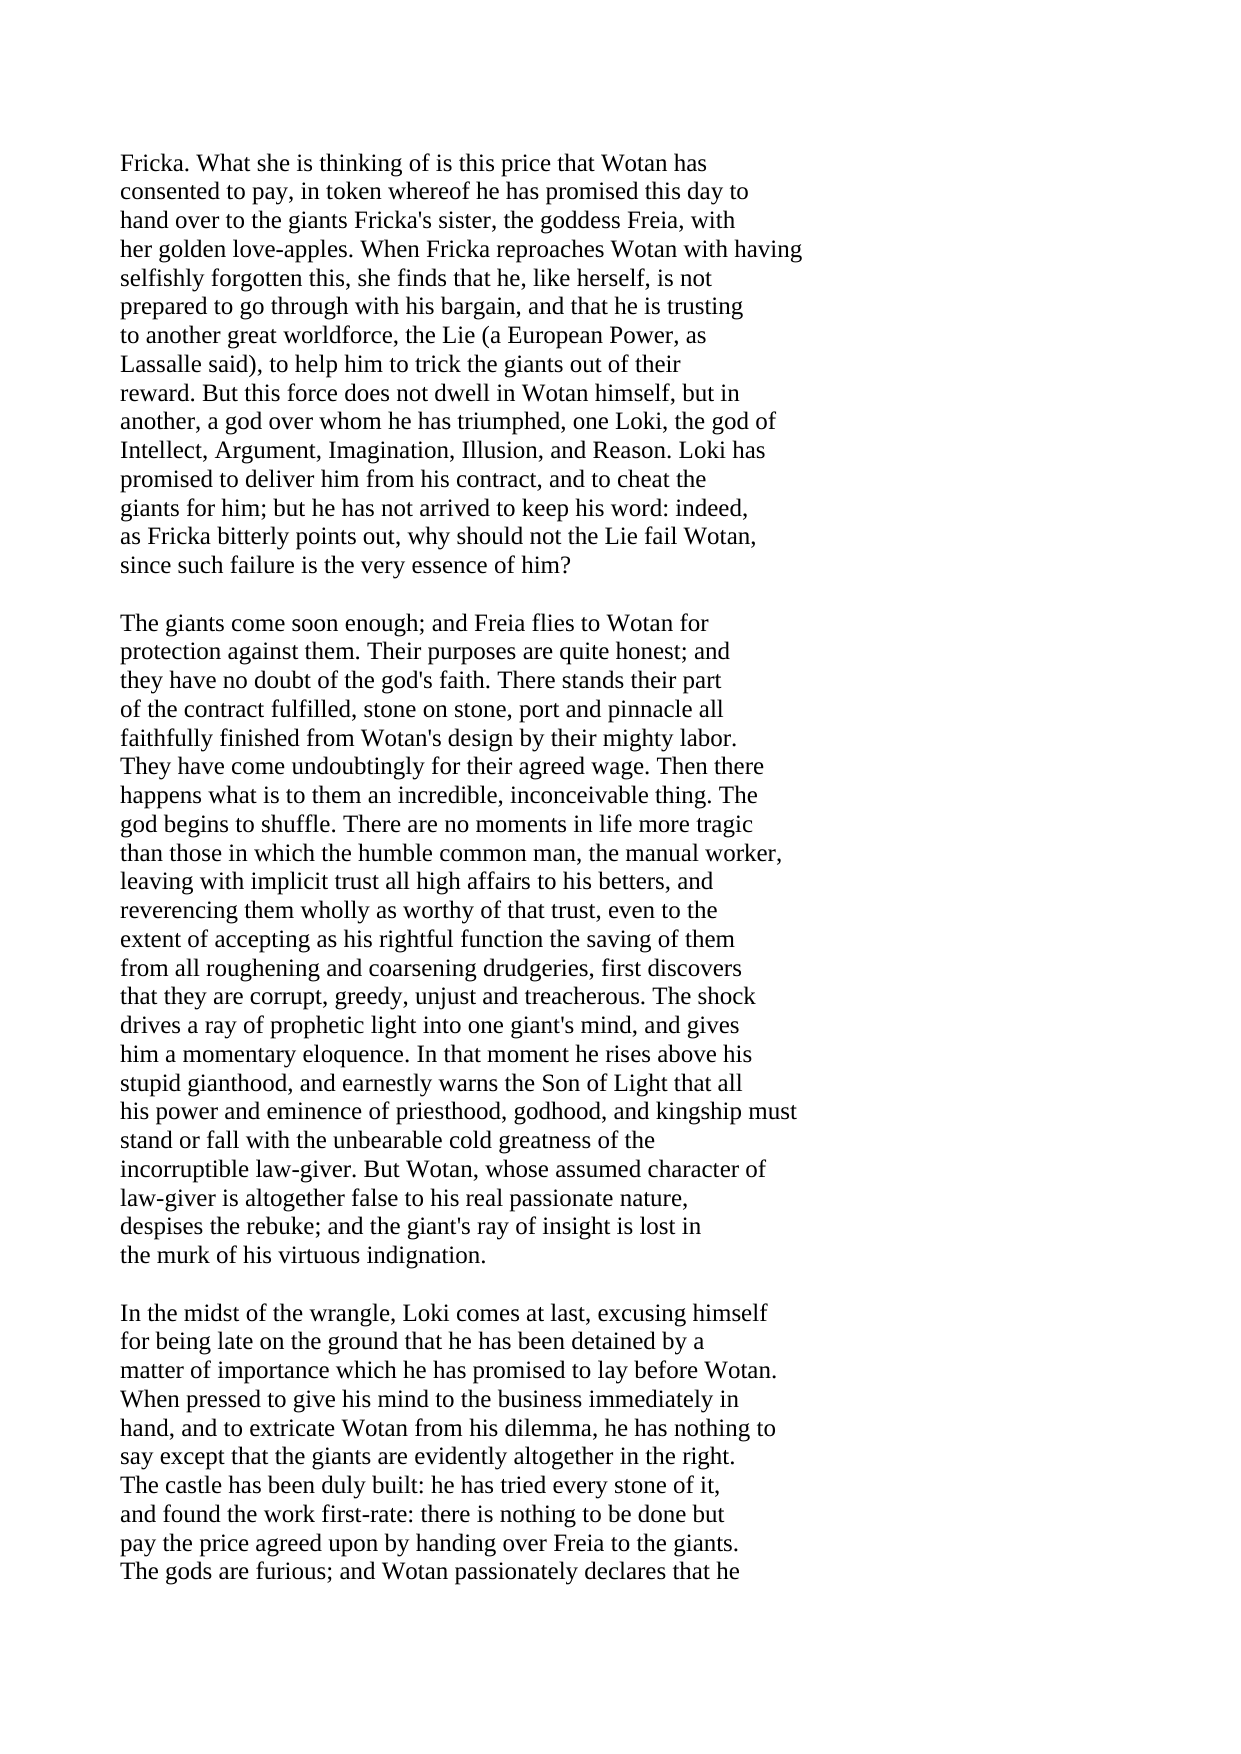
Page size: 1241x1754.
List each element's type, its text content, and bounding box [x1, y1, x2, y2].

text The giants come soon enough; and Freia flies to Wotan for [120, 608, 1120, 636]
text protection against them. Their purposes are quite honest; and [120, 636, 1120, 665]
text happens what is to them an incredible, inconceivable thing. The [120, 780, 1120, 809]
text Fricka. What she is thinking of is this price that Wotan has [120, 148, 1120, 176]
text hand over to the giants Fricka's sister, the goddess Freia, with [120, 205, 1120, 234]
text hand, and to extricate Wotan from his dilemma, he has nothing to [120, 1413, 1120, 1441]
text When pressed to give his mind to the business immediately in [120, 1384, 1120, 1413]
text and found the work first-rate: there is nothing to be done but [120, 1499, 1120, 1528]
text god begins to shuffle. There are no moments in life more tragic [120, 809, 1120, 838]
text say except that the giants are evidently altogether in the right. [120, 1441, 1120, 1470]
text reward. But this force does not dwell in Wotan himself, but in [120, 378, 1120, 406]
text drives a ray of prophetic light into one giant's mind, and gives [120, 1010, 1120, 1039]
text as Fricka bitterly points out, why should not the Lie fail Wotan, [120, 521, 1120, 550]
text her golden love-apples. When Fricka reproaches Wotan with having [120, 234, 1120, 263]
text leaving with implicit trust all high affairs to his betters, and [120, 866, 1120, 895]
text another, a god over whom he has triumphed, one Loki, the god of [120, 406, 1120, 435]
text matter of importance which he has promised to lay before Wotan. [120, 1355, 1120, 1384]
text giants for him; but he has not arrived to keep his word: indeed, [120, 493, 1120, 521]
text extent of accepting as his rightful function the saving of them [120, 924, 1120, 953]
text The castle has been duly built: he has tried every stone of it, [120, 1470, 1120, 1499]
text to another great worldforce, the Lie (a European Power, as [120, 320, 1120, 349]
text from all roughening and coarsening drudgeries, first discovers [120, 953, 1120, 981]
text reverencing them wholly as worthy of that trust, even to the [120, 895, 1120, 924]
text that they are corrupt, greedy, unjust and treacherous. The shock [120, 981, 1120, 1010]
text of the contract fulfilled, stone on stone, port and pinnacle all [120, 694, 1120, 723]
text The gods are furious; and Wotan passionately declares that he [120, 1556, 1120, 1585]
text stupid gianthood, and earnestly warns the Son of Light that all [120, 1068, 1120, 1096]
text incorruptible law-giver. But Wotan, whose assumed character of [120, 1154, 1120, 1183]
text They have come undoubtingly for their agreed wage. Then there [120, 751, 1120, 780]
text than those in which the humble common man, the manual worker, [120, 838, 1120, 866]
text In the midst of the wrangle, Loki comes at last, excusing himself [120, 1298, 1120, 1326]
text Intellect, Argument, Imagination, Illusion, and Reason. Loki has [120, 435, 1120, 464]
text him a momentary eloquence. In that moment he rises above his [120, 1039, 1120, 1068]
text Lassalle said), to help him to trick the giants out of their [120, 349, 1120, 378]
text since such failure is the very essence of him? [120, 550, 1120, 579]
text stand or fall with the unbearable cold greatness of the [120, 1125, 1120, 1154]
text the murk of his virtuous indignation. [120, 1240, 1120, 1269]
text despises the rebuke; and the giant's ray of insight is lost in [120, 1211, 1120, 1240]
text prepared to go through with his bargain, and that he is trusting [120, 291, 1120, 320]
text pay the price agreed upon by handing over Freia to the giants. [120, 1528, 1120, 1556]
text his power and eminence of priesthood, godhood, and kingship must [120, 1096, 1120, 1125]
text selfishly forgotten this, she finds that he, like herself, is not [120, 263, 1120, 291]
text for being late on the ground that he has been detained by a [120, 1326, 1120, 1355]
text faithfully finished from Wotan's design by their mighty labor. [120, 723, 1120, 751]
text promised to deliver him from his contract, and to cheat the [120, 464, 1120, 493]
text consented to pay, in token whereof he has promised this day to [120, 176, 1120, 205]
text they have no doubt of the god's faith. There stands their part [120, 665, 1120, 694]
text law-giver is altogether false to his real passionate nature, [120, 1183, 1120, 1211]
